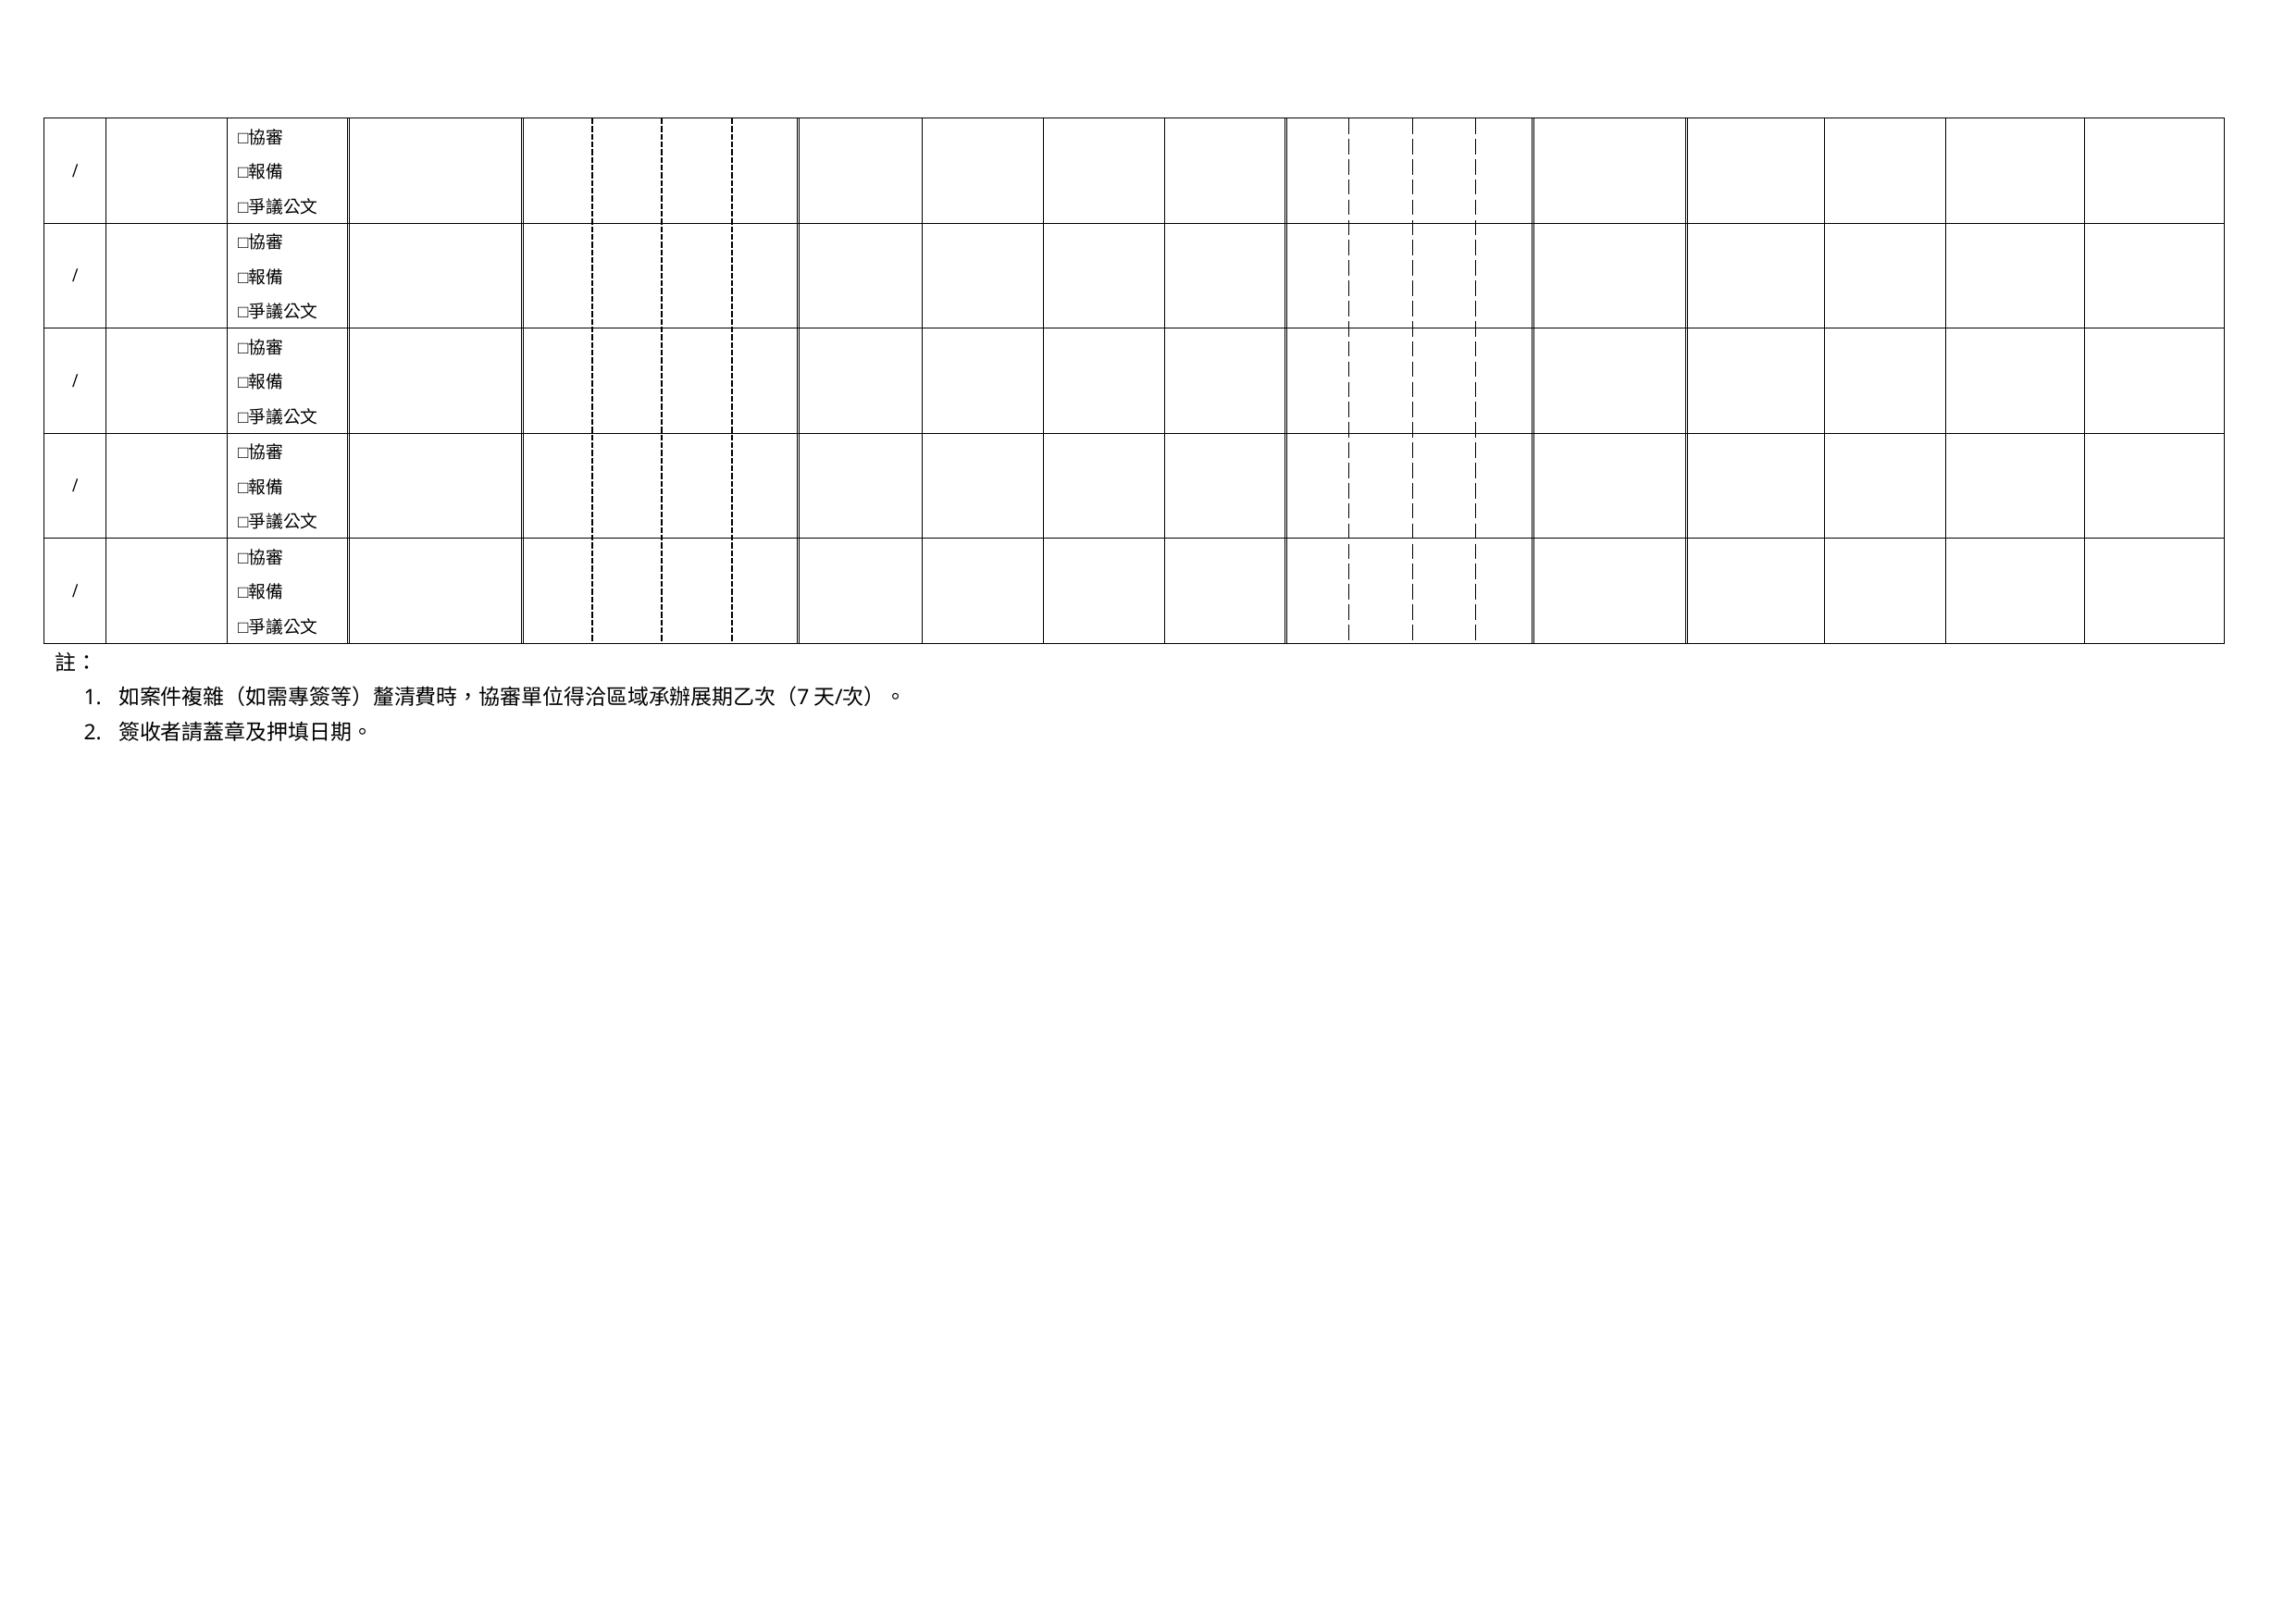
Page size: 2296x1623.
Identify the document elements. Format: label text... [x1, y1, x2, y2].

table_cell [1825, 224, 1945, 328]
table_cell □協審 □報備 □爭議公文 [228, 224, 347, 328]
table_cell / [44, 434, 105, 538]
table_cell □協審 □報備 □爭議公文 [228, 539, 347, 643]
table_cell [592, 118, 662, 223]
table_cell [106, 328, 227, 433]
table_cell [350, 539, 521, 643]
table_cell [1349, 434, 1412, 538]
table_cell [524, 328, 592, 433]
table_cell [1165, 224, 1285, 328]
table_cell [1825, 328, 1945, 433]
table_cell [1946, 539, 2084, 643]
table_cell [1287, 118, 1349, 223]
table_cell [1825, 118, 1945, 223]
table_cell [1688, 328, 1824, 433]
table_cell [1825, 434, 1945, 538]
table_cell [1475, 434, 1532, 538]
table_cell [592, 224, 662, 328]
table_cell [1534, 539, 1685, 643]
table_cell □協審 □報備 □爭議公文 [228, 328, 347, 433]
table_cell [732, 224, 797, 328]
table_cell [1287, 224, 1349, 328]
table_cell [1165, 539, 1285, 643]
table_cell [732, 328, 797, 433]
table_cell [1688, 539, 1824, 643]
table_cell [1165, 434, 1285, 538]
table_cell [524, 224, 592, 328]
table_cell [592, 434, 662, 538]
table_cell [1688, 118, 1824, 223]
table_cell [732, 434, 797, 538]
table_cell [350, 224, 521, 328]
table_cell [1475, 539, 1532, 643]
table_cell [2085, 434, 2224, 538]
table_cell [1688, 224, 1824, 328]
table_cell [1534, 434, 1685, 538]
text 註： [55, 644, 2240, 678]
table_cell [1946, 434, 2084, 538]
table_cell [1349, 328, 1412, 433]
table_cell [800, 328, 922, 433]
table_cell [800, 118, 922, 223]
table_cell [1946, 224, 2084, 328]
table_cell [350, 328, 521, 433]
table_cell [1475, 224, 1532, 328]
table_cell [732, 118, 797, 223]
table_cell [1946, 118, 2084, 223]
table_cell [662, 539, 732, 643]
table_cell [2085, 328, 2224, 433]
table_cell [1534, 224, 1685, 328]
table_cell [106, 224, 227, 328]
table_cell [1825, 539, 1945, 643]
table_cell [800, 539, 922, 643]
table_cell □協審 □報備 □爭議公文 [228, 434, 347, 538]
table_cell [800, 224, 922, 328]
list 簽收者請蓋章及押填日期。 [83, 713, 2240, 748]
table_cell [662, 434, 732, 538]
table_cell [106, 118, 227, 223]
table_cell [732, 539, 797, 643]
table_cell [2085, 118, 2224, 223]
table_cell / [44, 224, 105, 328]
table_cell [592, 539, 662, 643]
table_cell [1412, 434, 1475, 538]
table_cell / [44, 328, 105, 433]
table_cell [1165, 118, 1285, 223]
table_cell [1287, 434, 1349, 538]
table_cell [524, 118, 592, 223]
table_cell [1688, 434, 1824, 538]
table_cell / [44, 118, 105, 223]
table_cell [1534, 328, 1685, 433]
table_cell [592, 328, 662, 433]
table_cell [1044, 434, 1164, 538]
table_cell □協審 □報備 □爭議公文 [228, 118, 347, 223]
table_cell [1165, 328, 1285, 433]
table_cell [1044, 118, 1164, 223]
table_cell [350, 434, 521, 538]
table_cell [800, 434, 922, 538]
table_cell [1044, 328, 1164, 433]
table_cell [524, 434, 592, 538]
table_cell [1349, 224, 1412, 328]
table_cell [106, 434, 227, 538]
table_cell [923, 434, 1043, 538]
table_cell [1287, 328, 1349, 433]
table_cell [350, 118, 521, 223]
table_cell [1044, 224, 1164, 328]
table_cell [1412, 539, 1475, 643]
table_cell [662, 224, 732, 328]
table_cell [524, 539, 592, 643]
table_cell [1349, 118, 1412, 223]
table_cell [1475, 328, 1532, 433]
list 如案件複雜（如需專簽等）釐清費時，協審單位得洽區域承辦展期乙次（7天/次）。 [83, 678, 2240, 713]
table_cell [662, 118, 732, 223]
table_cell [1412, 118, 1475, 223]
table_cell [662, 328, 732, 433]
table_cell [1349, 539, 1412, 643]
table_cell [2085, 539, 2224, 643]
table_cell [1412, 328, 1475, 433]
table_cell [1534, 118, 1685, 223]
table_cell [1287, 539, 1349, 643]
table_cell [1475, 118, 1532, 223]
table_cell [1946, 328, 2084, 433]
table_cell [923, 224, 1043, 328]
table_cell [1412, 224, 1475, 328]
table_cell / [44, 539, 105, 643]
table_cell [1044, 539, 1164, 643]
table_cell [923, 539, 1043, 643]
table_cell [2085, 224, 2224, 328]
table_cell [923, 328, 1043, 433]
table_cell [106, 539, 227, 643]
table_cell [923, 118, 1043, 223]
